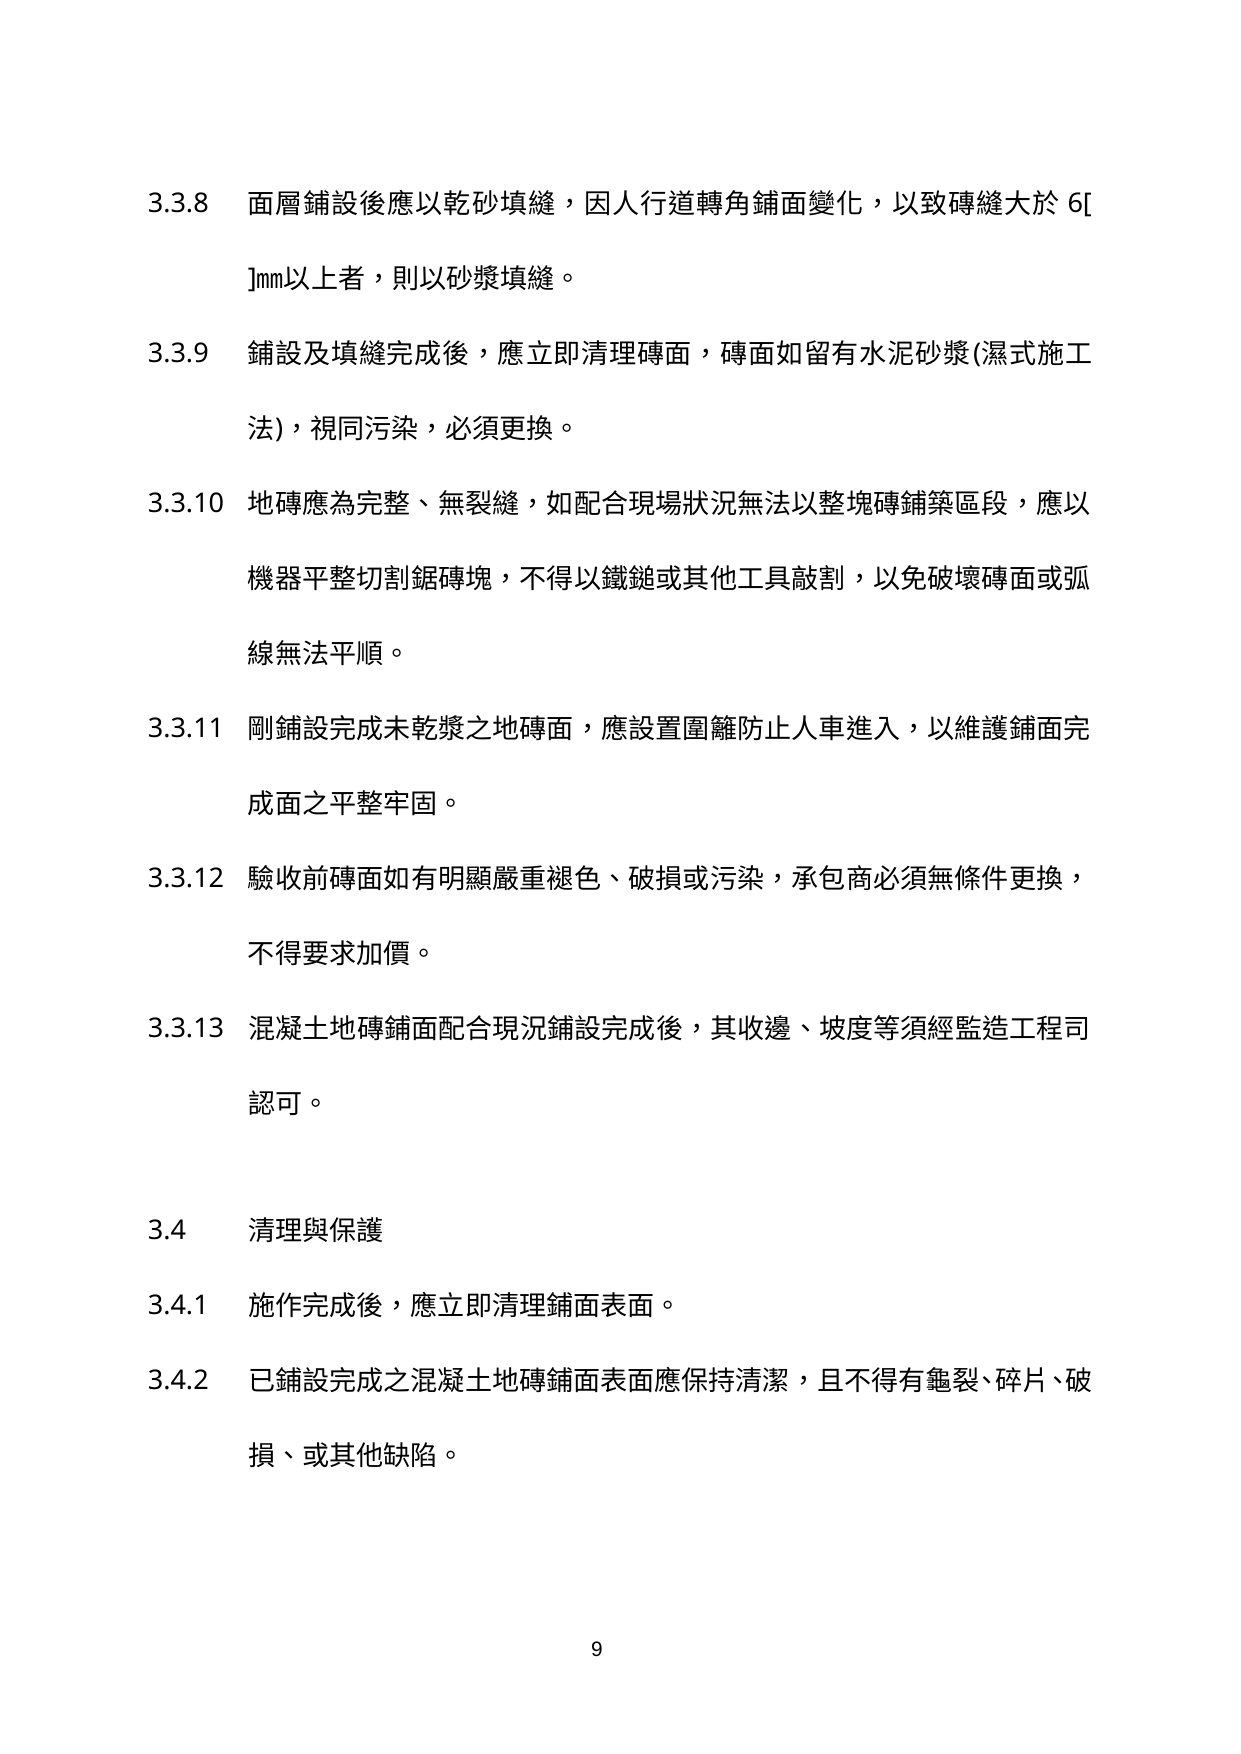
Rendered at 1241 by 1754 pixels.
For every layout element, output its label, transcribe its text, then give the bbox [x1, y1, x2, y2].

text 3.3.10 地磚應為完整、無裂縫，如配合現場狀況無法以整塊磚鋪築區段，應以機器平整切割鋸磚塊，不得以鐵鎚或其他工具敲割，以免破壞磚面或弧線無法平順。 [148, 464, 1092, 689]
text 3.3.12 驗收前磚面如有明顯嚴重褪色、破損或污染，承包商必須無條件更換，不得要求加價。 [148, 839, 1092, 989]
text 3.4.1 施作完成後，應立即清理鋪面表面。 [148, 1267, 1092, 1342]
text 3.3.9 鋪設及填縫完成後，應立即清理磚面，磚面如留有水泥砂漿(濕式施工法)，視同污染，必須更換。 [148, 314, 1092, 464]
text 3.4.2 已鋪設完成之混凝土地磚鋪面表面應保持清潔，且不得有龜裂、碎片、破損、或其他缺陷。 [148, 1342, 1092, 1492]
text 3.3.13 混凝土地磚鋪面配合現況鋪設完成後，其收邊、坡度等須經監造工程司認可。 [148, 989, 1092, 1139]
text 3.3.8 面層鋪設後應以乾砂填縫，因人行道轉角鋪面變化，以致磚縫大於6[ ]㎜以上者，則以砂漿填縫。 [148, 164, 1092, 314]
text 3.4 清理與保護 [148, 1192, 1092, 1267]
text 3.3.11 剛鋪設完成未乾漿之地磚面，應設置圍籬防止人車進入，以維護鋪面完成面之平整牢固。 [148, 689, 1092, 839]
